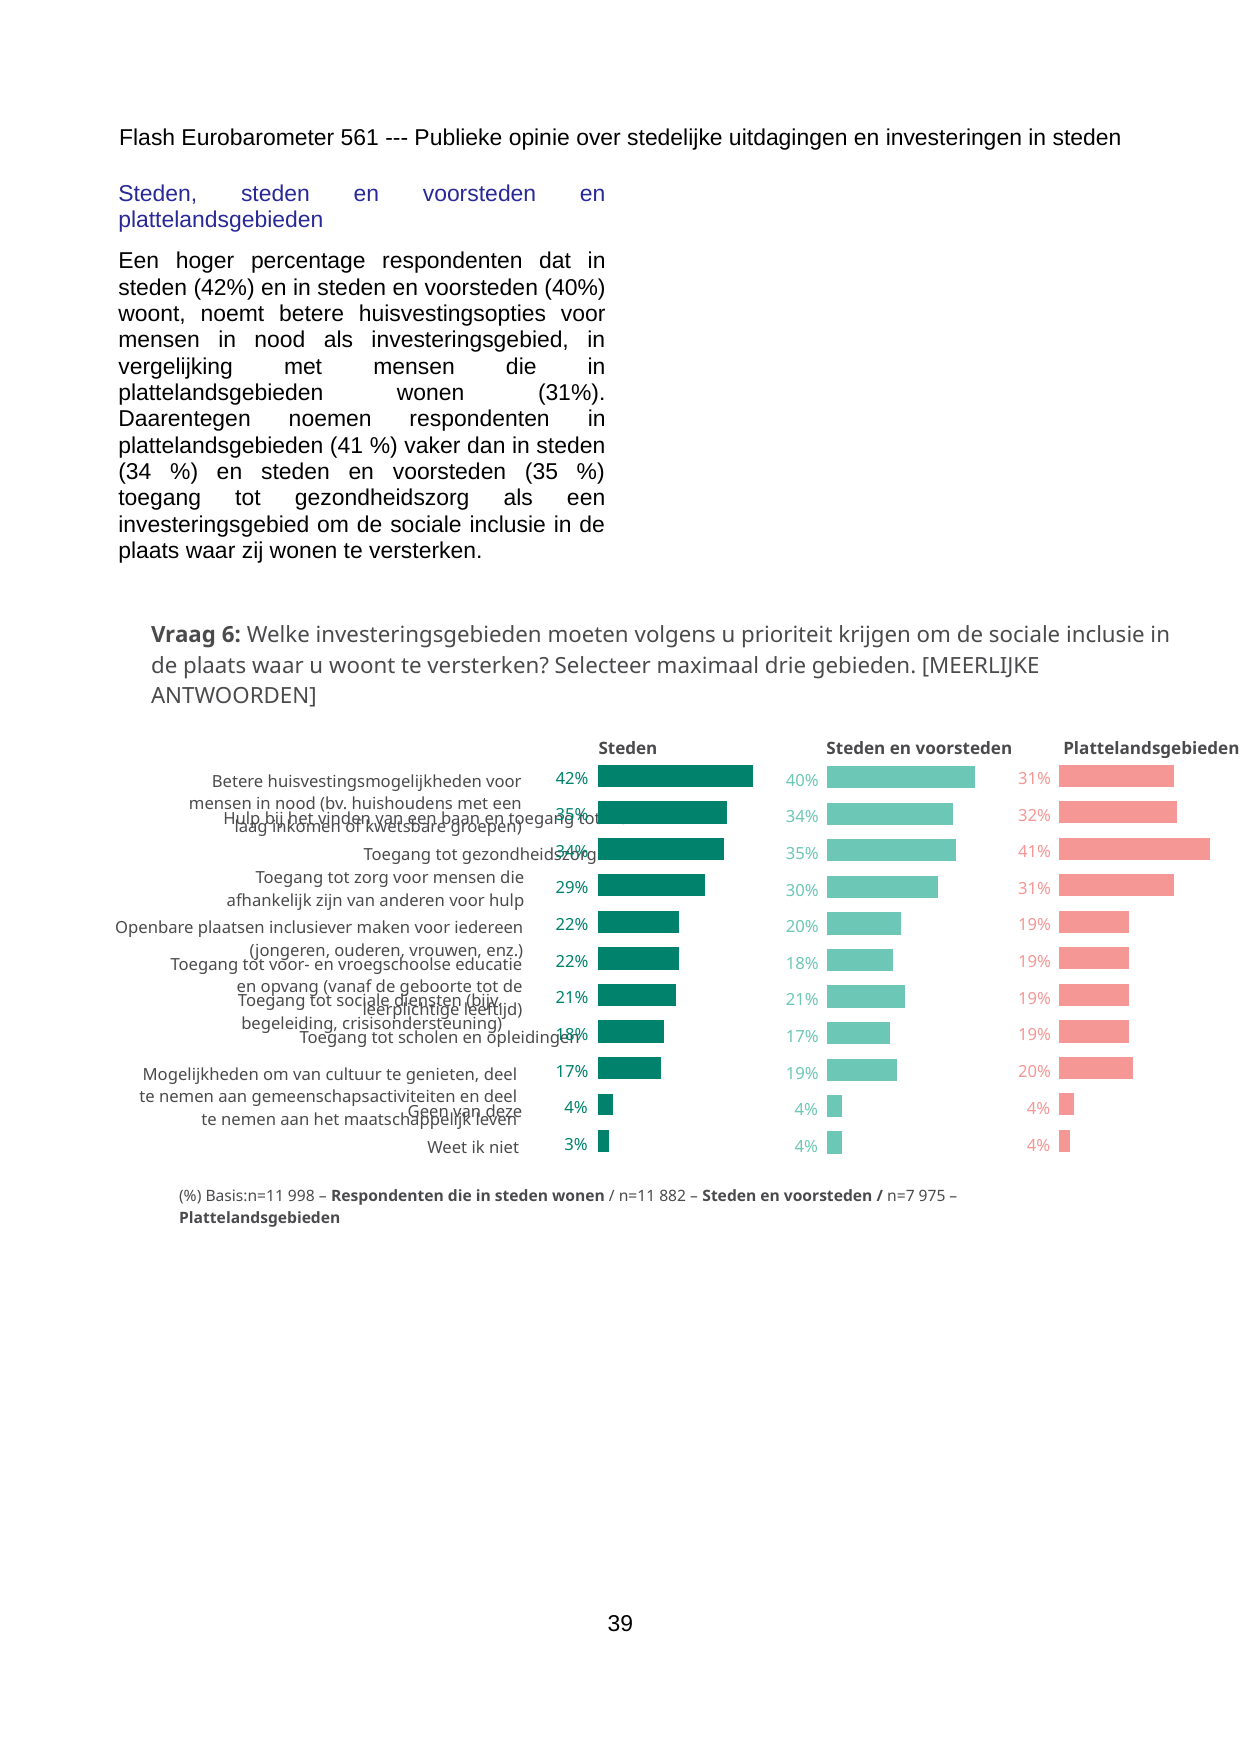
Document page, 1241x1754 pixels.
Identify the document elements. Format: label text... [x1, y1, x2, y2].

text Een hoger percentage respondenten dat in steden (42%) en in steden en voorsteden (40%) woont, noemt betere huisvestingsopties voor mensen in nood als investeringsgebied, in vergelijking met mensen die in plattelandsgebieden wonen (31%). Daarentegen noemen respondenten in plattelandsgebieden (41 %) vaker dan in steden (34 %) en steden en voorsteden (35 %) toegang tot gezondheidszorg als een investeringsgebied om de sociale inclusie in de plaats waar zij wonen te versterken. [118, 247, 605, 563]
text Steden, steden en voorsteden en plattelandsgebieden [118, 180, 605, 233]
